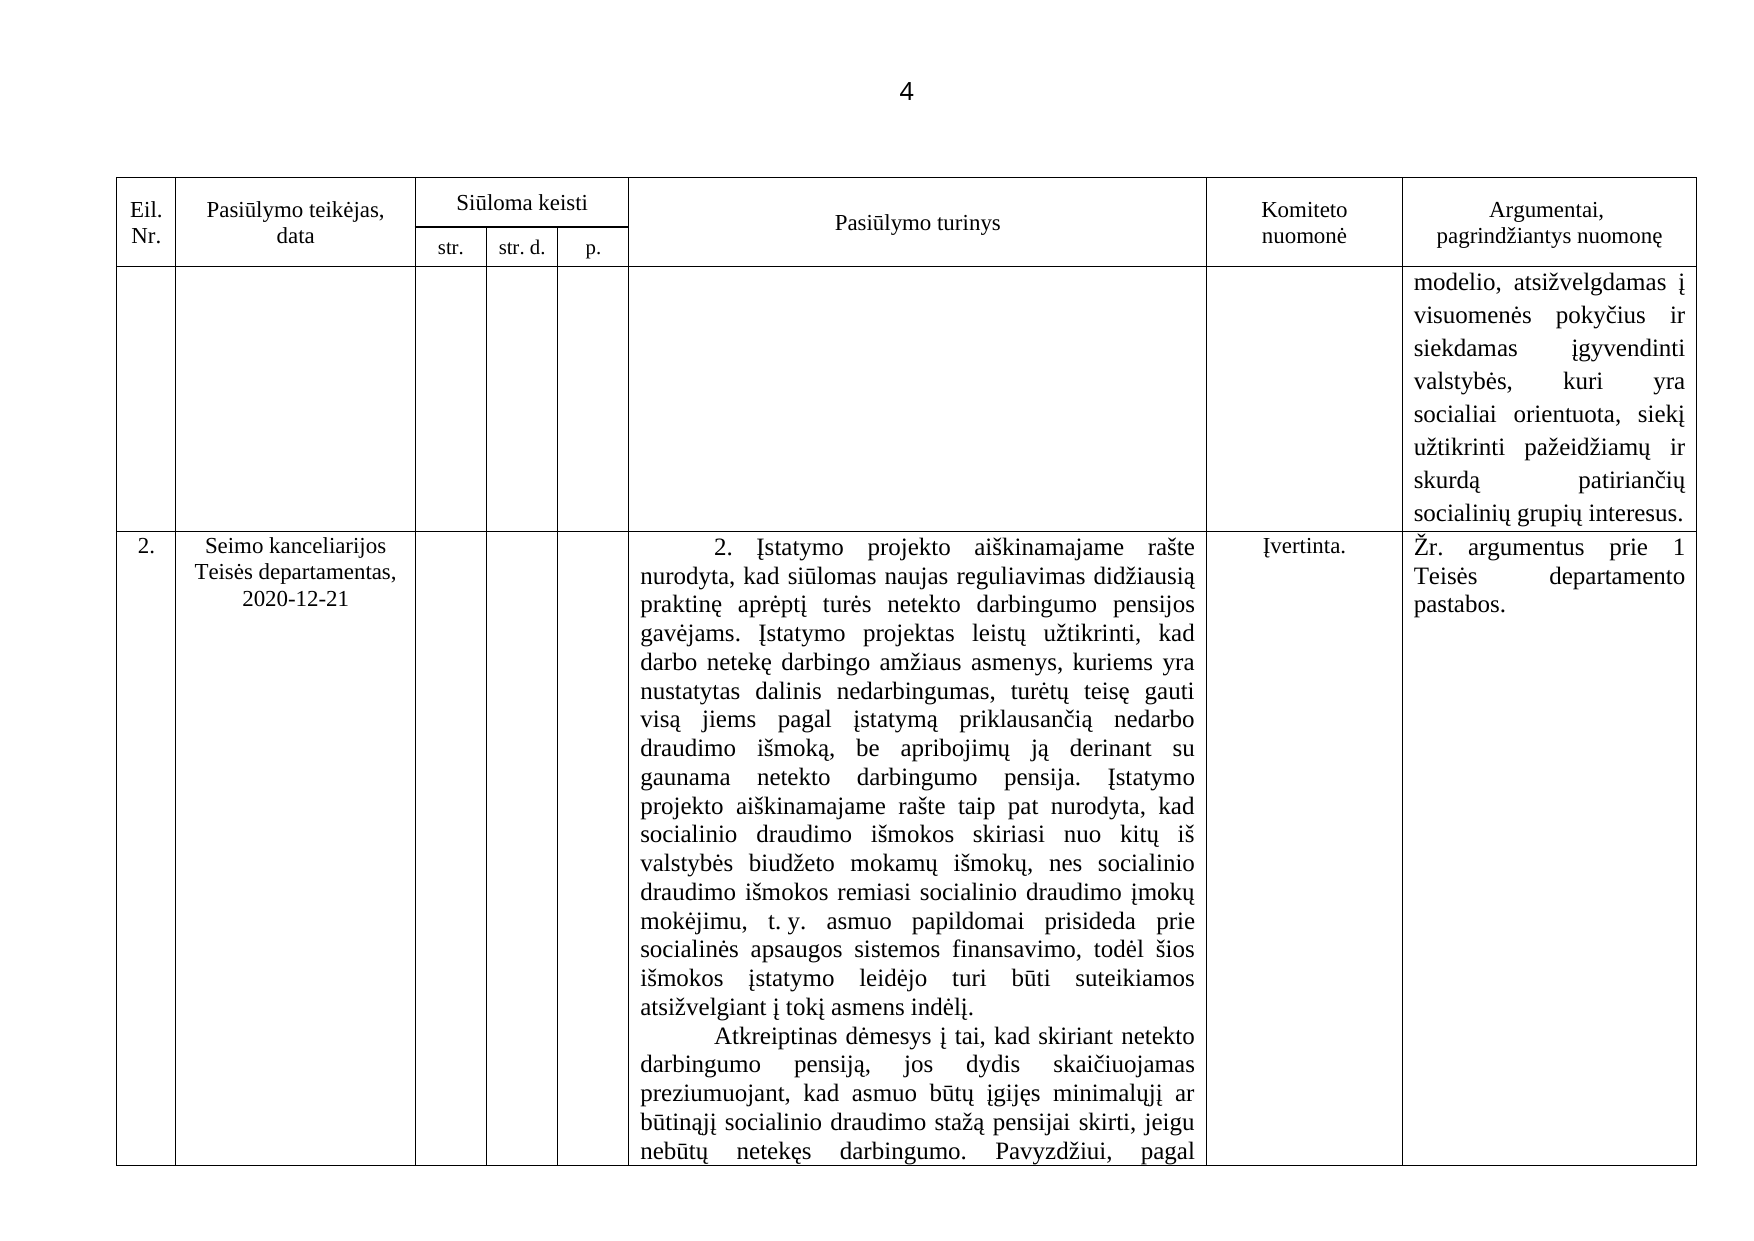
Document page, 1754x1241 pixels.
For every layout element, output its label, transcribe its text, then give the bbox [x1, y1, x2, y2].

table_cell Įvertinta. [1207, 532, 1402, 1164]
table_header Pasiūlymo turinys [629, 178, 1206, 266]
table_cell [629, 267, 1206, 531]
table_cell Žr. argumentus prie 1 Teisės departamento pastabos. [1403, 532, 1696, 1164]
table_cell [558, 532, 628, 1164]
table_cell p. [558, 228, 628, 266]
table_cell [416, 267, 486, 531]
table_cell str. d. [487, 228, 557, 266]
table_cell [558, 267, 628, 531]
table_cell 2. [117, 532, 175, 1164]
table_cell [176, 267, 415, 531]
table_header Eil. Nr. [117, 178, 175, 266]
table_cell [1207, 267, 1402, 531]
table_cell modelio, atsižvelgdamas į visuomenės pokyčius ir siekdamas įgyvendinti valstybės, kuri yra socialiai orientuota, siekį užtikrinti pažeidžiamų ir skurdą patiriančių socialinių grupių interesus. [1403, 267, 1696, 531]
table_header Argumentai, pagrindžiantys nuomonę [1403, 178, 1696, 266]
table_cell [487, 267, 557, 531]
table_cell [416, 532, 486, 1164]
table_cell [117, 267, 175, 531]
table_header Komiteto nuomonė [1207, 178, 1402, 266]
table_cell str. [416, 228, 486, 266]
table_header Pasiūlymo teikėjas, data [176, 178, 415, 266]
table_cell 2. Įstatymo projekto aiškinamajame rašte nurodyta, kad siūlomas naujas reguliavimas didžiausią praktinę aprėptį turės netekto darbingumo pensijos gavėjams. Įstatymo projektas leistų užtikrinti, kad darbo netekę darbingo amžiaus asmenys, kuriems yra nustatytas dalinis nedarbingumas, turėtų teisę gauti visą jiems pagal įstatymą priklausančią nedarbo draudimo išmoką, be apribojimų ją derinant su gaunama netekto darbingumo pensija. Įstatymo projekto aiškinamajame rašte taip pat nurodyta, kad socialinio draudimo išmokos skiriasi nuo kitų iš valstybės biudžeto mokamų išmokų, nes socialinio draudimo išmokos remiasi socialinio draudimo įmokų mokėjimu, t. y. asmuo papildomai prisideda prie socialinės apsaugos sistemos finansavimo, todėl šios išmokos įstatymo leidėjo turi būti suteikiamos atsižvelgiant į tokį asmens indėlį. Atkreiptinas dėmesys į tai, kad skiriant netekto darbingumo pensiją, jos dydis skaičiuojamas preziumuojant, kad asmuo būtų įgijęs minimalųjį ar būtinąjį socialinio draudimo stažą pensijai skirti, jeigu nebūtų netekęs darbingumo. Pavyzdžiui, pagal [629, 532, 1206, 1164]
table_cell [487, 532, 557, 1164]
table_cell Seimo kanceliarijos Teisės departamentas, 2020-12-21 [176, 532, 415, 1164]
table_header Siūloma keisti [416, 178, 628, 226]
